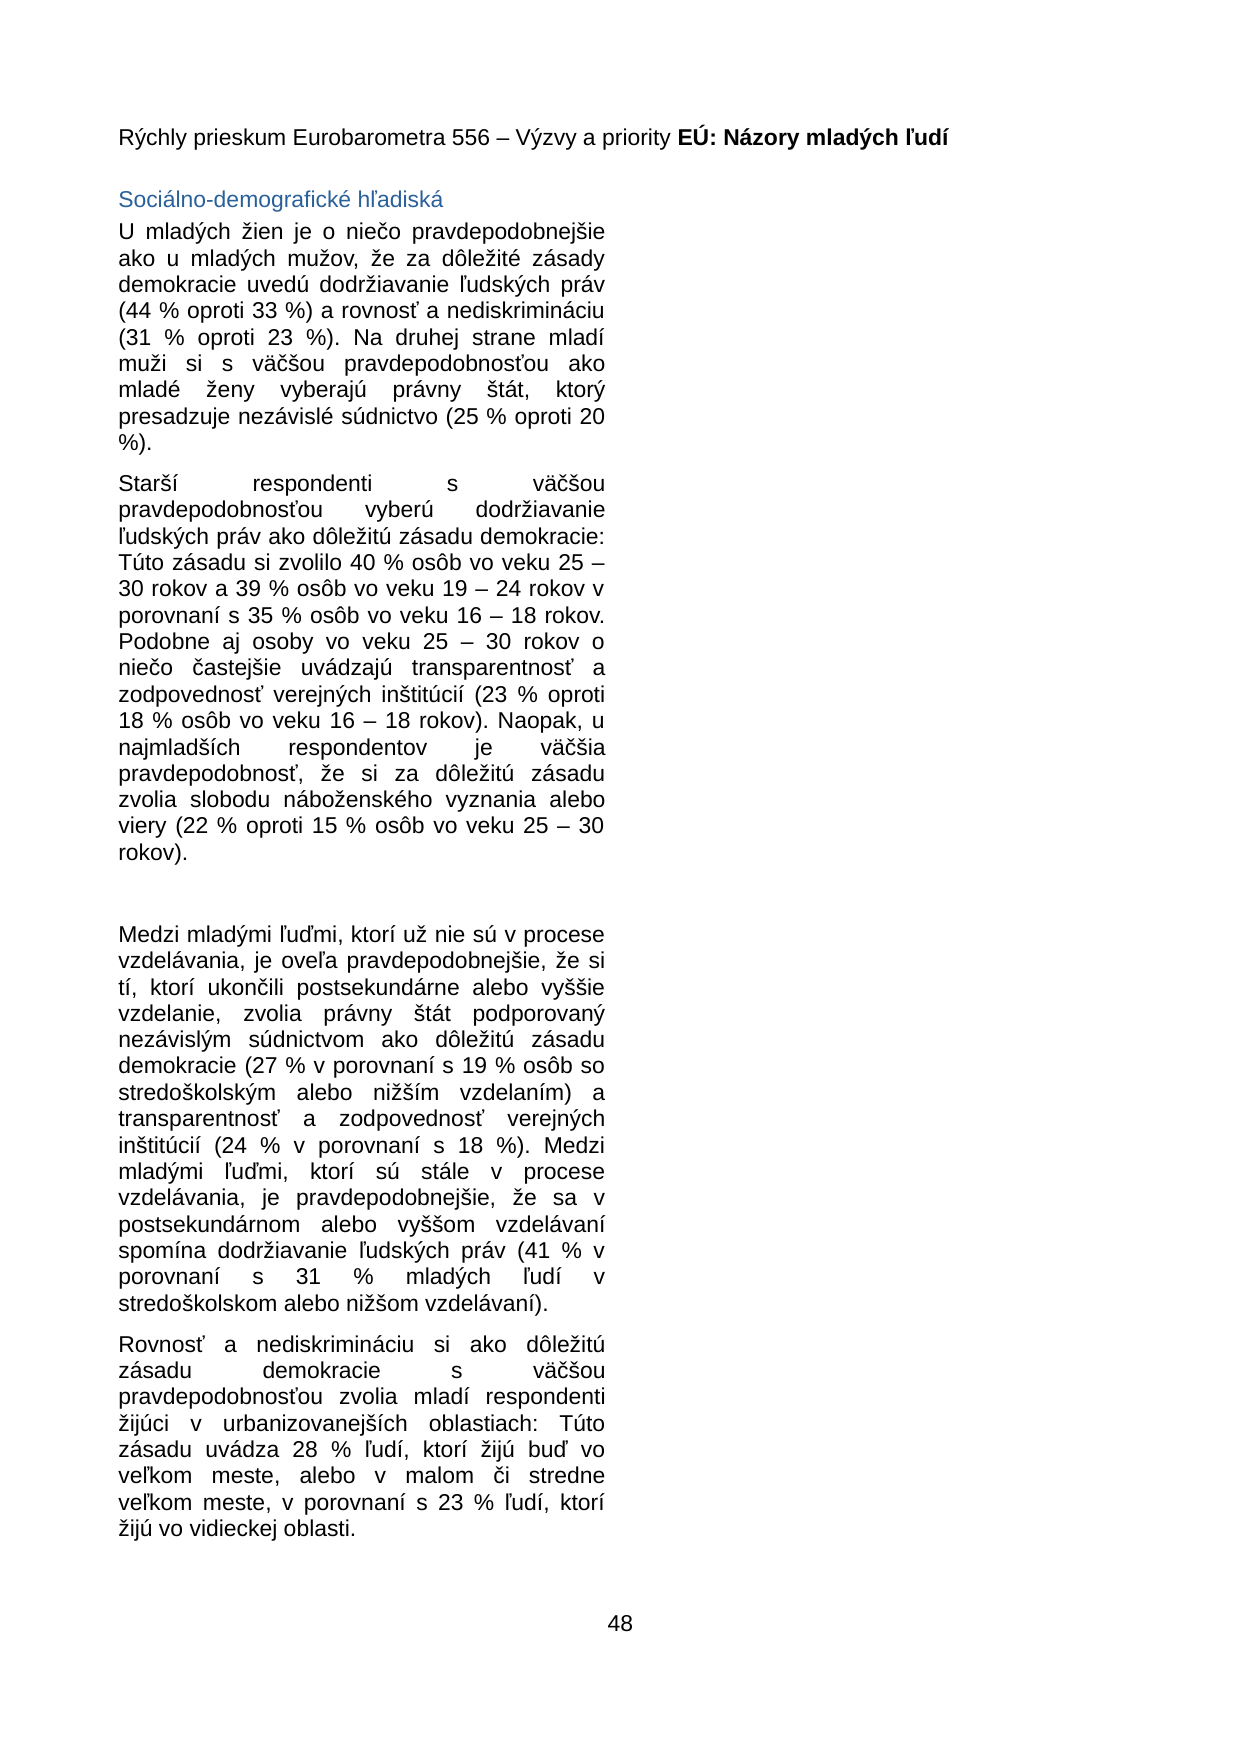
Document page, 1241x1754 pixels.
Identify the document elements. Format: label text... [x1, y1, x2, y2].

text Rovnosť a nediskrimináciu si ako dôležitú zásadu demokracie s väčšou pravdepodobnosťou zvolia mladí respondenti žijúci v urbanizovanejších oblastiach: Túto zásadu uvádza 28 % ľudí, ktorí žijú buď vo veľkom meste, alebo v malom či stredne veľkom meste, v porovnaní s 23 % ľudí, ktorí žijú vo vidieckej oblasti. [118, 1331, 605, 1541]
text Starší respondenti s väčšou pravdepodobnosťou vyberú dodržiavanie ľudských práv ako dôležitú zásadu demokracie: Túto zásadu si zvolilo 40 % osôb vo veku 25 – 30 rokov a 39 % osôb vo veku 19 – 24 rokov v porovnaní s 35 % osôb vo veku 16 – 18 rokov. Podobne aj osoby vo veku 25 – 30 rokov o niečo častejšie uvádzajú transparentnosť a zodpovednosť verejných inštitúcií (23 % oproti 18 % osôb vo veku 16 – 18 rokov). Naopak, u najmladších respondentov je väčšia pravdepodobnosť, že si za dôležitú zásadu zvolia slobodu náboženského vyznania alebo viery (22 % oproti 15 % osôb vo veku 25 – 30 rokov). [118, 470, 605, 865]
text Sociálno-demografické hľadiská [118, 186, 605, 212]
text Medzi mladými ľuďmi, ktorí už nie sú v procese vzdelávania, je oveľa pravdepodobnejšie, že si tí, ktorí ukončili postsekundárne alebo vyššie vzdelanie, zvolia právny štát podporovaný nezávislým súdnictvom ako dôležitú zásadu demokracie (27 % v porovnaní s 19 % osôb so stredoškolským alebo nižším vzdelaním) a transparentnosť a zodpovednosť verejných inštitúcií (24 % v porovnaní s 18 %). Medzi mladými ľuďmi, ktorí sú stále v procese vzdelávania, je pravdepodobnejšie, že sa v postsekundárnom alebo vyššom vzdelávaní spomína dodržiavanie ľudských práv (41 % v porovnaní s 31 % mladých ľudí v stredoškolskom alebo nižšom vzdelávaní). [118, 921, 605, 1316]
text U mladých žien je o niečo pravdepodobnejšie ako u mladých mužov, že za dôležité zásady demokracie uvedú dodržiavanie ľudských práv (44 % oproti 33 %) a rovnosť a nediskrimináciu (31 % oproti 23 %). Na druhej strane mladí muži si s väčšou pravdepodobnosťou ako mladé ženy vyberajú právny štát, ktorý presadzuje nezávislé súdnictvo (25 % oproti 20 %). [118, 218, 605, 455]
